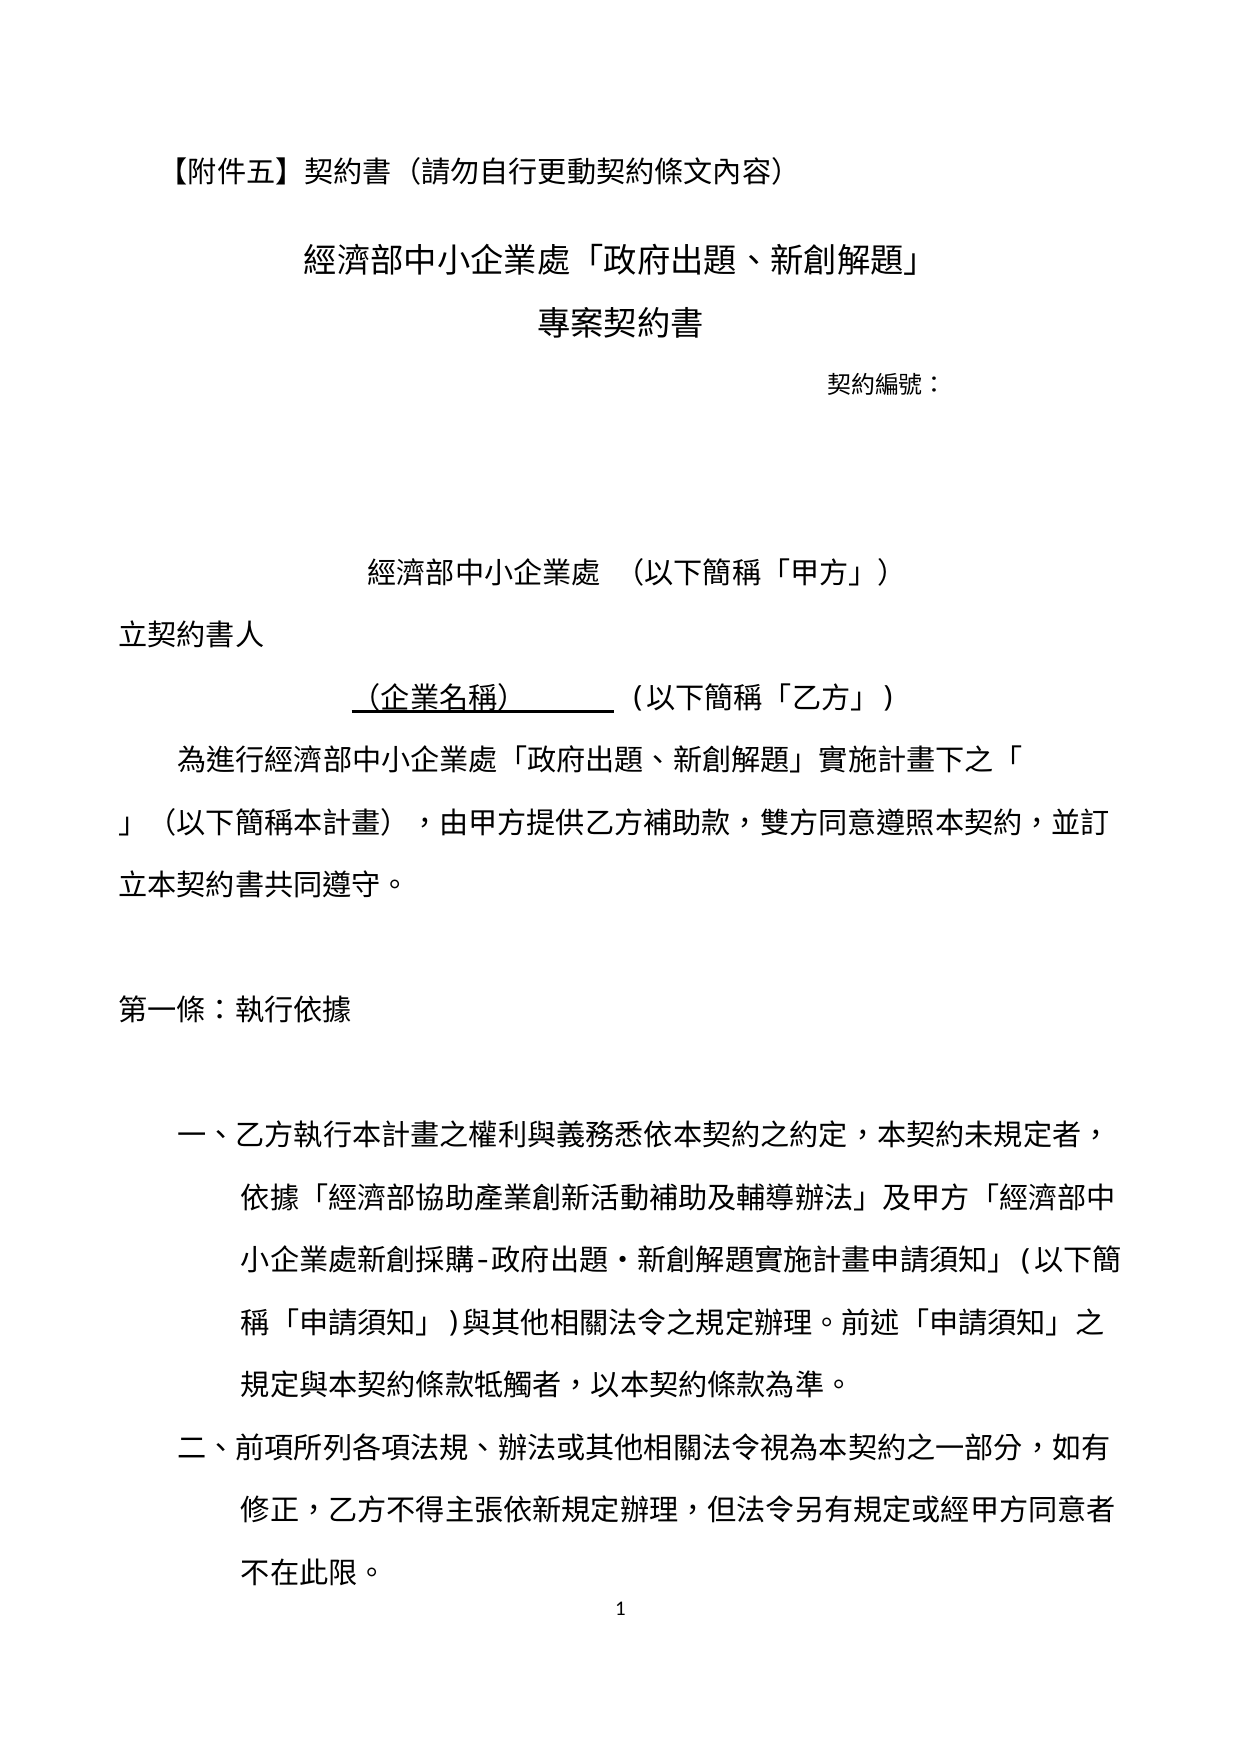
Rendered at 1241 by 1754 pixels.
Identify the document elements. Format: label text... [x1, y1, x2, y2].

text 經濟部中小企業處 （以下簡稱「甲方」） [118, 529, 1122, 591]
text 專案契約書 [118, 279, 1122, 341]
text 第一條：執行依據 [118, 966, 1122, 1029]
text 經濟部中小企業處「政府出題、新創解題」 [118, 216, 1122, 279]
text 為進行經濟部中小企業處「政府出題、新創解題」實施計畫下之「 」（以下簡稱本計畫），由甲方提供乙方補助款，雙方同意遵照本契約，並訂立本契約書共同遵守。 [118, 716, 1122, 904]
text 【附件五】契約書（請勿自行更動契約條文內容） [158, 149, 1108, 184]
text 一、乙方執行本計畫之權利與義務悉依本契約之約定，本契約未規定者，依據「經濟部協助產業創新活動補助及輔導辦法」及甲方「經濟部中小企業處新創採購-政府出題‧新創解題實施計畫申請須知」(以下簡稱「申請須知」)與其他相關法令之規定辦理。前述「申請須知」之規定與本契約條款牴觸者，以本契約條款為準。 [177, 1091, 1122, 1404]
text （企業名稱） (以下簡稱「乙方」) [118, 654, 1122, 716]
text 契約編號： [118, 341, 1122, 404]
text 立契約書人 [118, 591, 1122, 654]
text 二、前項所列各項法規、辦法或其他相關法令視為本契約之一部分，如有修正，乙方不得主張依新規定辦理，但法令另有規定或經甲方同意者不在此限。 [177, 1404, 1122, 1591]
